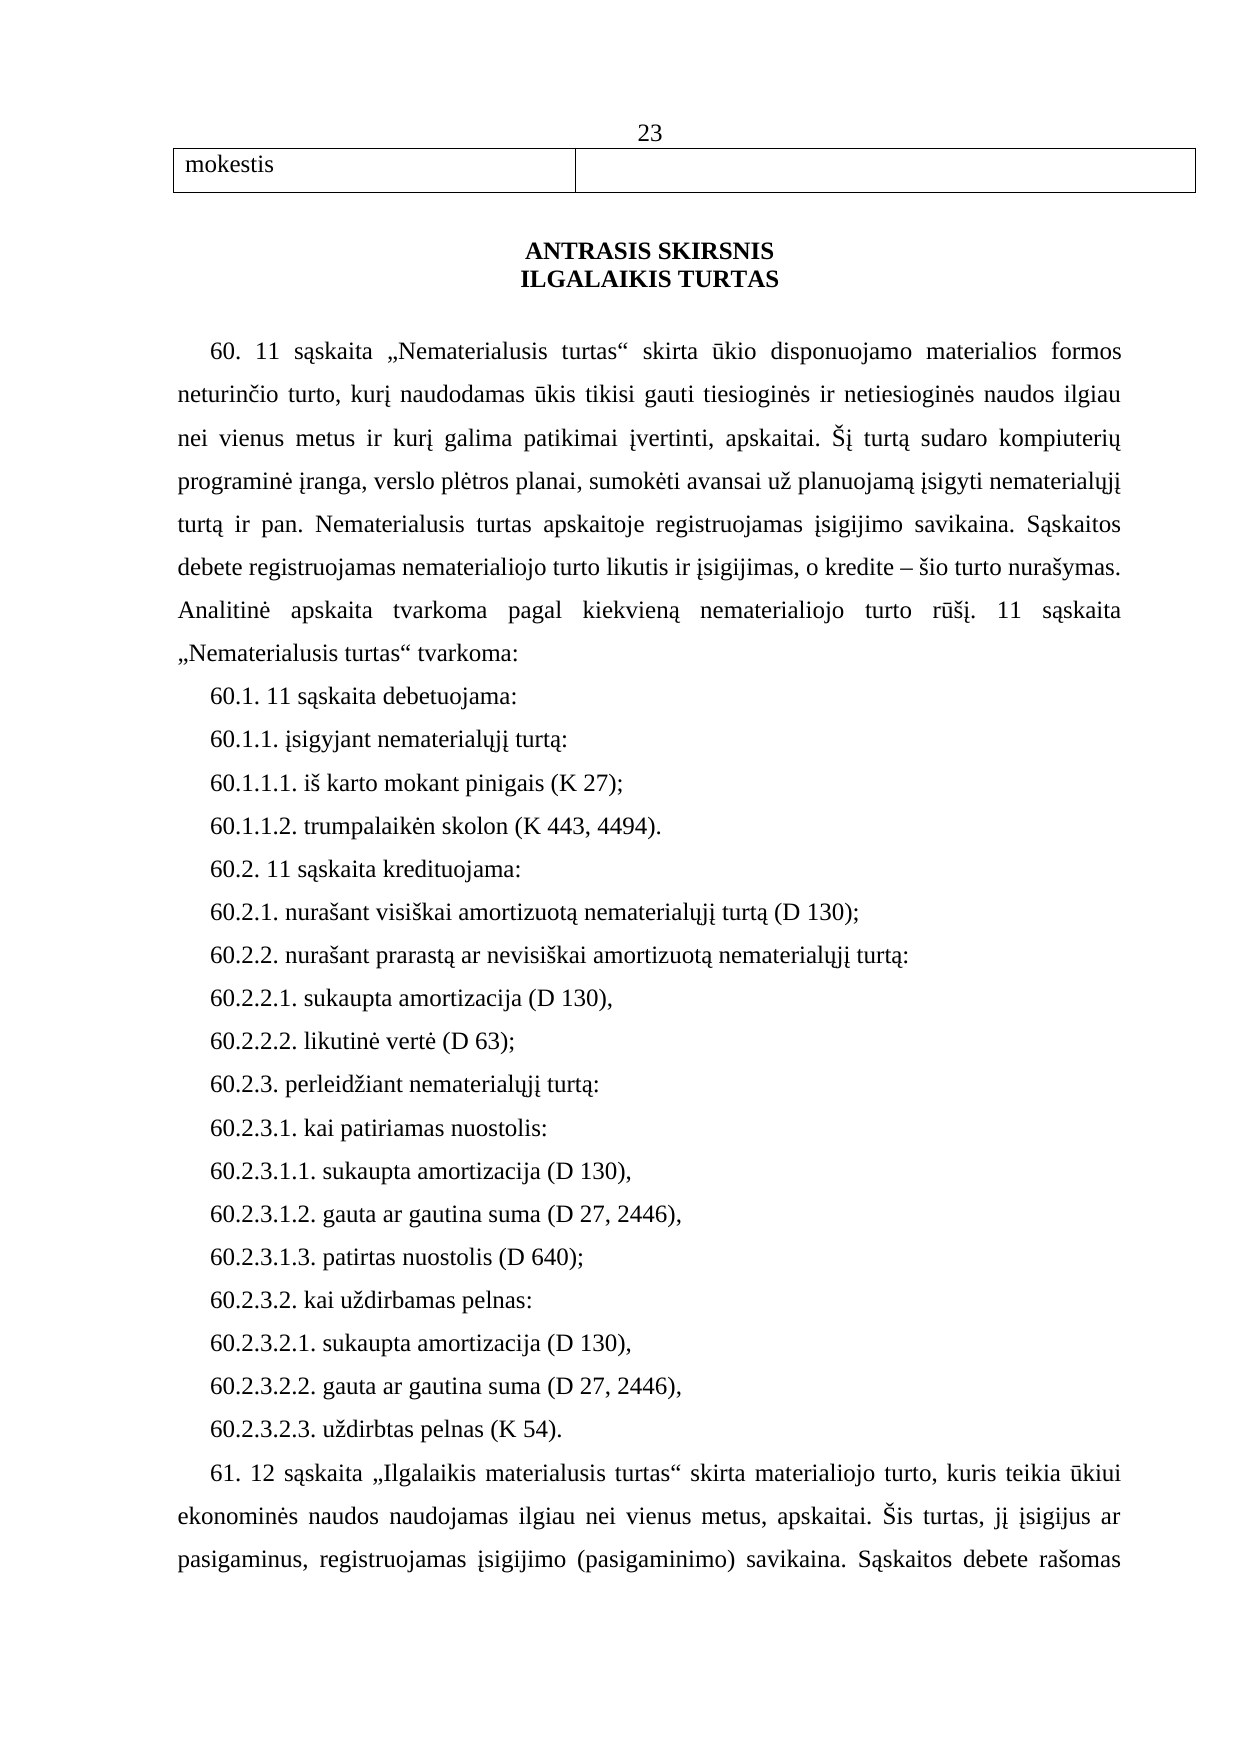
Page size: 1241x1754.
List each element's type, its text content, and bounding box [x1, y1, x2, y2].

text 60.2.1. nurašant visiškai amortizuotą nematerialųjį turtą (D 130); [177, 897, 1122, 926]
text 60.1.1.1. iš karto mokant pinigais (K 27); [177, 768, 1122, 796]
text 61. 12 sąskaita „Ilgalaikis materialusis turtas“ skirta materialiojo turto, kuris teikia ūkiui ekonominės naudos naudojamas ilgiau nei vienus metus, apskaitai. Šis turtas, jį įsigijus ar pasigaminus, registruojamas įsigijimo (pasigaminimo) savikaina. Sąskaitos debete rašomas [177, 1458, 1122, 1573]
text 60.2.3.1.1. sukaupta amortizacija (D 130), [177, 1156, 1122, 1184]
text ANTRASIS SKIRSNIS [177, 236, 1122, 264]
text 60.2.3.1.2. gauta ar gautina suma (D 27, 2446), [177, 1199, 1122, 1228]
text 60.2.3. perleidžiant nematerialųjį turtą: [177, 1069, 1122, 1098]
table_cell [576, 149, 1195, 192]
text 60.2. 11 sąskaita kredituojama: [177, 854, 1122, 883]
text 60.2.3.2. kai uždirbamas pelnas: [177, 1285, 1122, 1314]
text 60. 11 sąskaita „Nematerialusis turtas“ skirta ūkio disponuojamo materialios formos neturinčio turto, kurį naudodamas ūkis tikisi gauti tiesioginės ir netiesioginės naudos ilgiau nei vienus metus ir kurį galima patikimai įvertinti, apskaitai. Šį turtą sudaro kompiuterių programinė įranga, verslo plėtros planai, sumokėti avansai už planuojamą įsigyti nematerialųjį turtą ir pan. Nematerialusis turtas apskaitoje registruojamas įsigijimo savikaina. Sąskaitos debete registruojamas nematerialiojo turto likutis ir įsigijimas, o kredite – šio turto nurašymas. Analitinė apskaita tvarkoma pagal kiekvieną nematerialiojo turto rūšį. 11 sąskaita „Nematerialusis turtas“ tvarkoma: [177, 336, 1122, 667]
text 60.2.3.2.2. gauta ar gautina suma (D 27, 2446), [177, 1371, 1122, 1400]
text 60.2.2.1. sukaupta amortizacija (D 130), [177, 983, 1122, 1012]
text 60.1. 11 sąskaita debetuojama: [177, 681, 1122, 710]
text 60.2.3.2.3. uždirbtas pelnas (K 54). [177, 1414, 1122, 1443]
text 60.1.1. įsigyjant nematerialųjį turtą: [177, 724, 1122, 753]
text 60.2.2.2. likutinė vertė (D 63); [177, 1026, 1122, 1055]
text 60.1.1.2. trumpalaikėn skolon (K 443, 4494). [177, 811, 1122, 839]
table_cell mokestis [174, 149, 575, 192]
text 60.2.2. nurašant prarastą ar nevisiškai amortizuotą nematerialųjį turtą: [177, 940, 1122, 969]
text 60.2.3.1.3. patirtas nuostolis (D 640); [177, 1242, 1122, 1271]
text 60.2.3.2.1. sukaupta amortizacija (D 130), [177, 1328, 1122, 1357]
text ILGALAIKIS TURTAS [177, 264, 1122, 293]
text 60.2.3.1. kai patiriamas nuostolis: [177, 1113, 1122, 1141]
